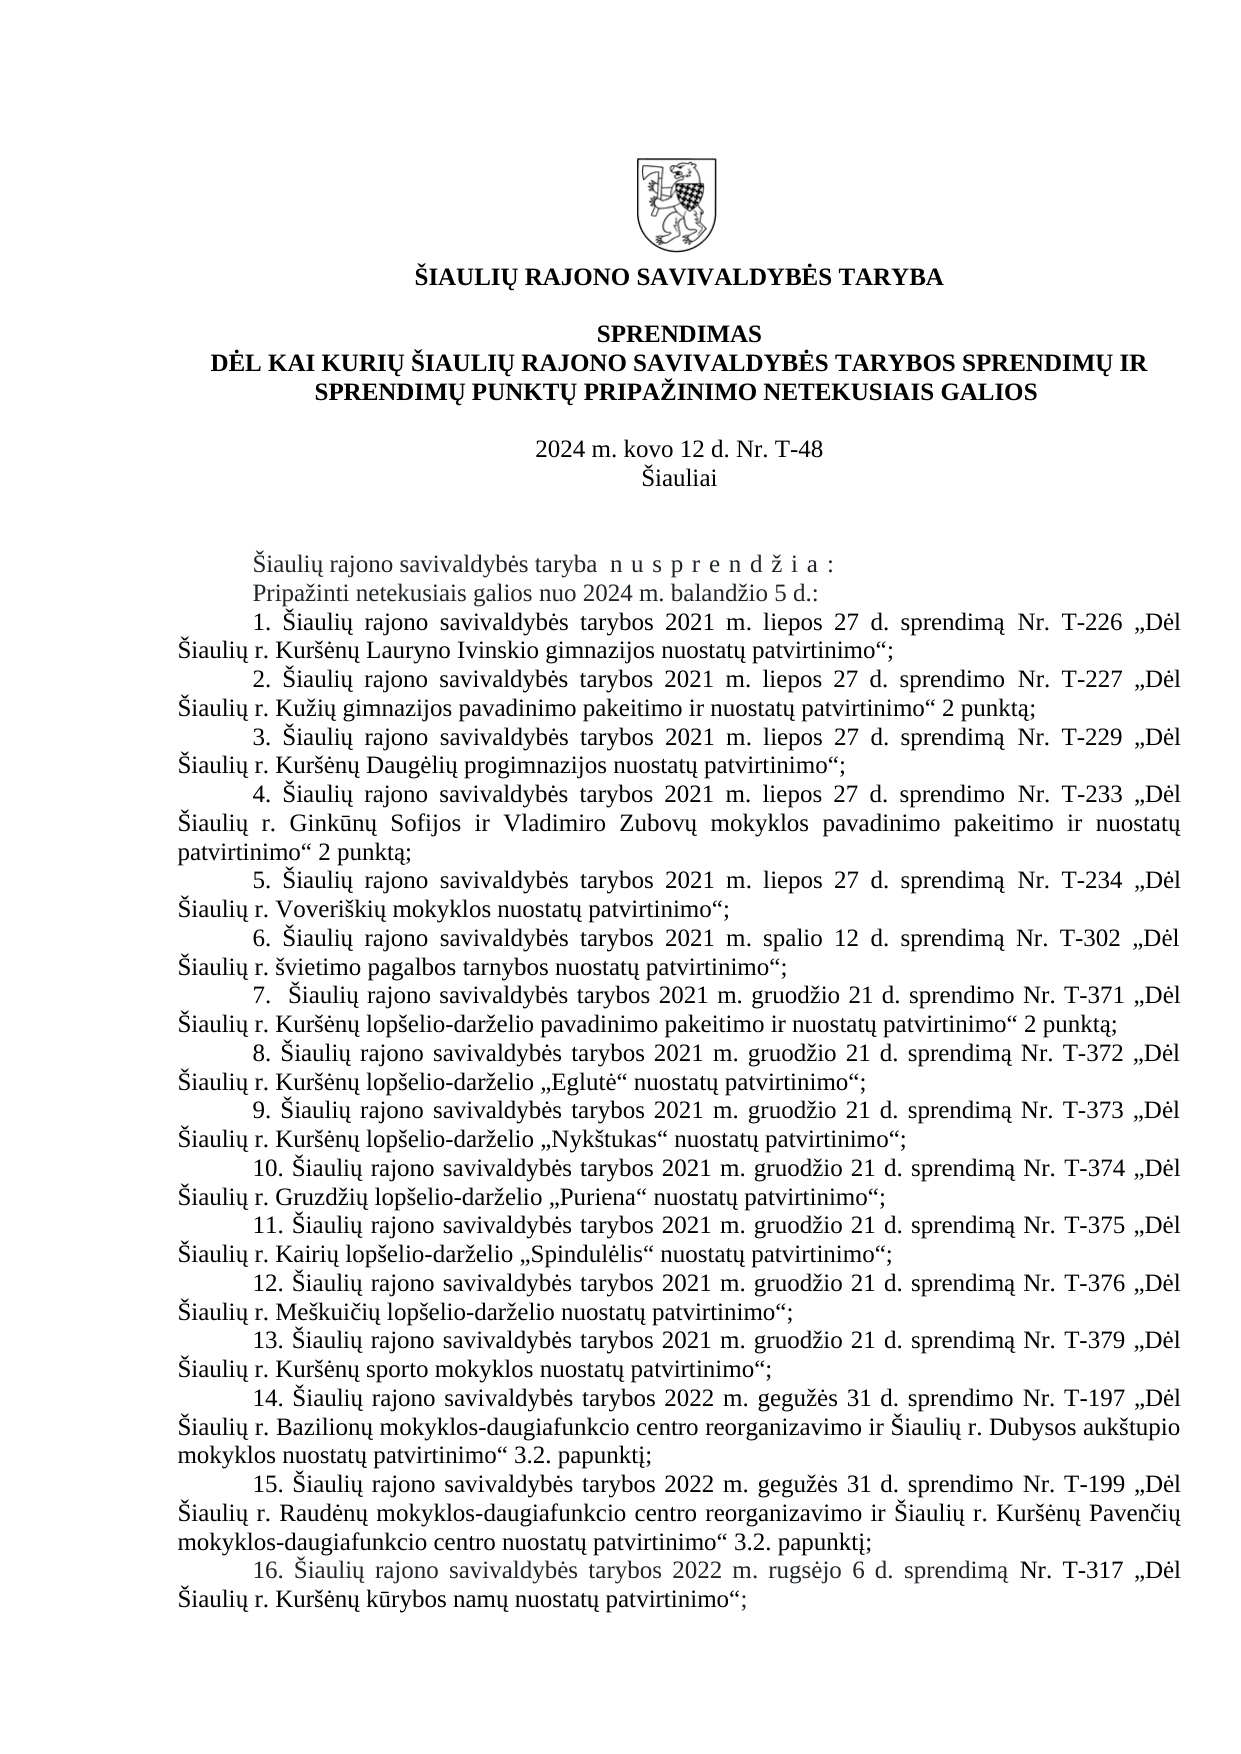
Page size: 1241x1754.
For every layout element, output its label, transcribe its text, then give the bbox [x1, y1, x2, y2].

text 14. Šiaulių rajono savivaldybės tarybos 2022 m. gegužės 31 d. sprendimo Nr. T-197 „Dėl Šiaulių r. Bazilionų mokyklos-daugiafunkcio centro reorganizavimo ir Šiaulių r. Dubysos aukštupio mokyklos nuostatų patvirtinimo“ 3.2. papunktį; [177, 1383, 1181, 1469]
text 15. Šiaulių rajono savivaldybės tarybos 2022 m. gegužės 31 d. sprendimo Nr. T-199 „Dėl Šiaulių r. Raudėnų mokyklos-daugiafunkcio centro reorganizavimo ir Šiaulių r. Kuršėnų Pavenčių mokyklos-daugiafunkcio centro nuostatų patvirtinimo“ 3.2. papunktį; [177, 1469, 1181, 1556]
text 5. Šiaulių rajono savivaldybės tarybos 2021 m. liepos 27 d. sprendimą Nr. T-234 „Dėl Šiaulių r. Voveriškių mokyklos nuostatų patvirtinimo“; [177, 866, 1181, 923]
text 13. Šiaulių rajono savivaldybės tarybos 2021 m. gruodžio 21 d. sprendimą Nr. T-379 „Dėl Šiaulių r. Kuršėnų sporto mokyklos nuostatų patvirtinimo“; [177, 1326, 1181, 1383]
text 12. Šiaulių rajono savivaldybės tarybos 2021 m. gruodžio 21 d. sprendimą Nr. T-376 „Dėl Šiaulių r. Meškuičių lopšelio-darželio nuostatų patvirtinimo“; [177, 1268, 1181, 1326]
text 8. Šiaulių rajono savivaldybės tarybos 2021 m. gruodžio 21 d. sprendimą Nr. T-372 „Dėl Šiaulių r. Kuršėnų lopšelio-darželio „Eglutė“ nuostatų patvirtinimo“; [177, 1038, 1181, 1096]
text 11. Šiaulių rajono savivaldybės tarybos 2021 m. gruodžio 21 d. sprendimą Nr. T-375 „Dėl Šiaulių r. Kairių lopšelio-darželio „Spindulėlis“ nuostatų patvirtinimo“; [177, 1211, 1181, 1268]
text Šiauliai [177, 463, 1181, 492]
text SPRENDIMAS [177, 319, 1181, 348]
text 9. Šiaulių rajono savivaldybės tarybos 2021 m. gruodžio 21 d. sprendimą Nr. T-373 „Dėl Šiaulių r. Kuršėnų lopšelio-darželio „Nykštukas“ nuostatų patvirtinimo“; [177, 1096, 1181, 1153]
text Pripažinti netekusiais galios nuo 2024 m. balandžio 5 d.: [177, 578, 1181, 607]
text 2024 m. kovo 12 d. Nr. T-48 [177, 434, 1181, 463]
text 10. Šiaulių rajono savivaldybės tarybos 2021 m. gruodžio 21 d. sprendimą Nr. T-374 „Dėl Šiaulių r. Gruzdžių lopšelio-darželio „Puriena“ nuostatų patvirtinimo“; [177, 1153, 1181, 1211]
text 3. Šiaulių rajono savivaldybės tarybos 2021 m. liepos 27 d. sprendimą Nr. T-229 „Dėl Šiaulių r. Kuršėnų Daugėlių progimnazijos nuostatų patvirtinimo“; [177, 722, 1181, 779]
text 2. Šiaulių rajono savivaldybės tarybos 2021 m. liepos 27 d. sprendimo Nr. T-227 „Dėl Šiaulių r. Kužių gimnazijos pavadinimo pakeitimo ir nuostatų patvirtinimo“ 2 punktą; [177, 664, 1181, 722]
text ŠIAULIŲ RAJONO SAVIVALDYBĖS TARYBA [177, 262, 1181, 291]
text Šiaulių rajono savivaldybės taryba nusprendžia: [177, 549, 1181, 578]
text 7. Šiaulių rajono savivaldybės tarybos 2021 m. gruodžio 21 d. sprendimo Nr. T-371 „Dėl Šiaulių r. Kuršėnų lopšelio-darželio pavadinimo pakeitimo ir nuostatų patvirtinimo“ 2 punktą; [177, 981, 1181, 1038]
text 16. Šiaulių rajono savivaldybės tarybos 2022 m. rugsėjo 6 d. sprendimą Nr. T-317 „Dėl Šiaulių r. Kuršėnų kūrybos namų nuostatų patvirtinimo“; [177, 1556, 1181, 1613]
text DĖL KAI KURIŲ ŠIAULIŲ RAJONO SAVIVALDYBĖS TARYBOS SPRENDIMŲ IR SPRENDIMŲ PUNKTŲ PRIPAŽINIMO NETEKUSIAIS GALIOS [177, 348, 1181, 406]
text 1. Šiaulių rajono savivaldybės tarybos 2021 m. liepos 27 d. sprendimą Nr. T-226 „Dėl Šiaulių r. Kuršėnų Lauryno Ivinskio gimnazijos nuostatų patvirtinimo“; [177, 607, 1181, 664]
text 6. Šiaulių rajono savivaldybės tarybos 2021 m. spalio 12 d. sprendimą Nr. T-302 „Dėl Šiaulių r. švietimo pagalbos tarnybos nuostatų patvirtinimo“; [177, 923, 1181, 981]
text 4. Šiaulių rajono savivaldybės tarybos 2021 m. liepos 27 d. sprendimo Nr. T-233 „Dėl Šiaulių r. Ginkūnų Sofijos ir Vladimiro Zubovų mokyklos pavadinimo pakeitimo ir nuostatų patvirtinimo“ 2 punktą; [177, 779, 1181, 866]
